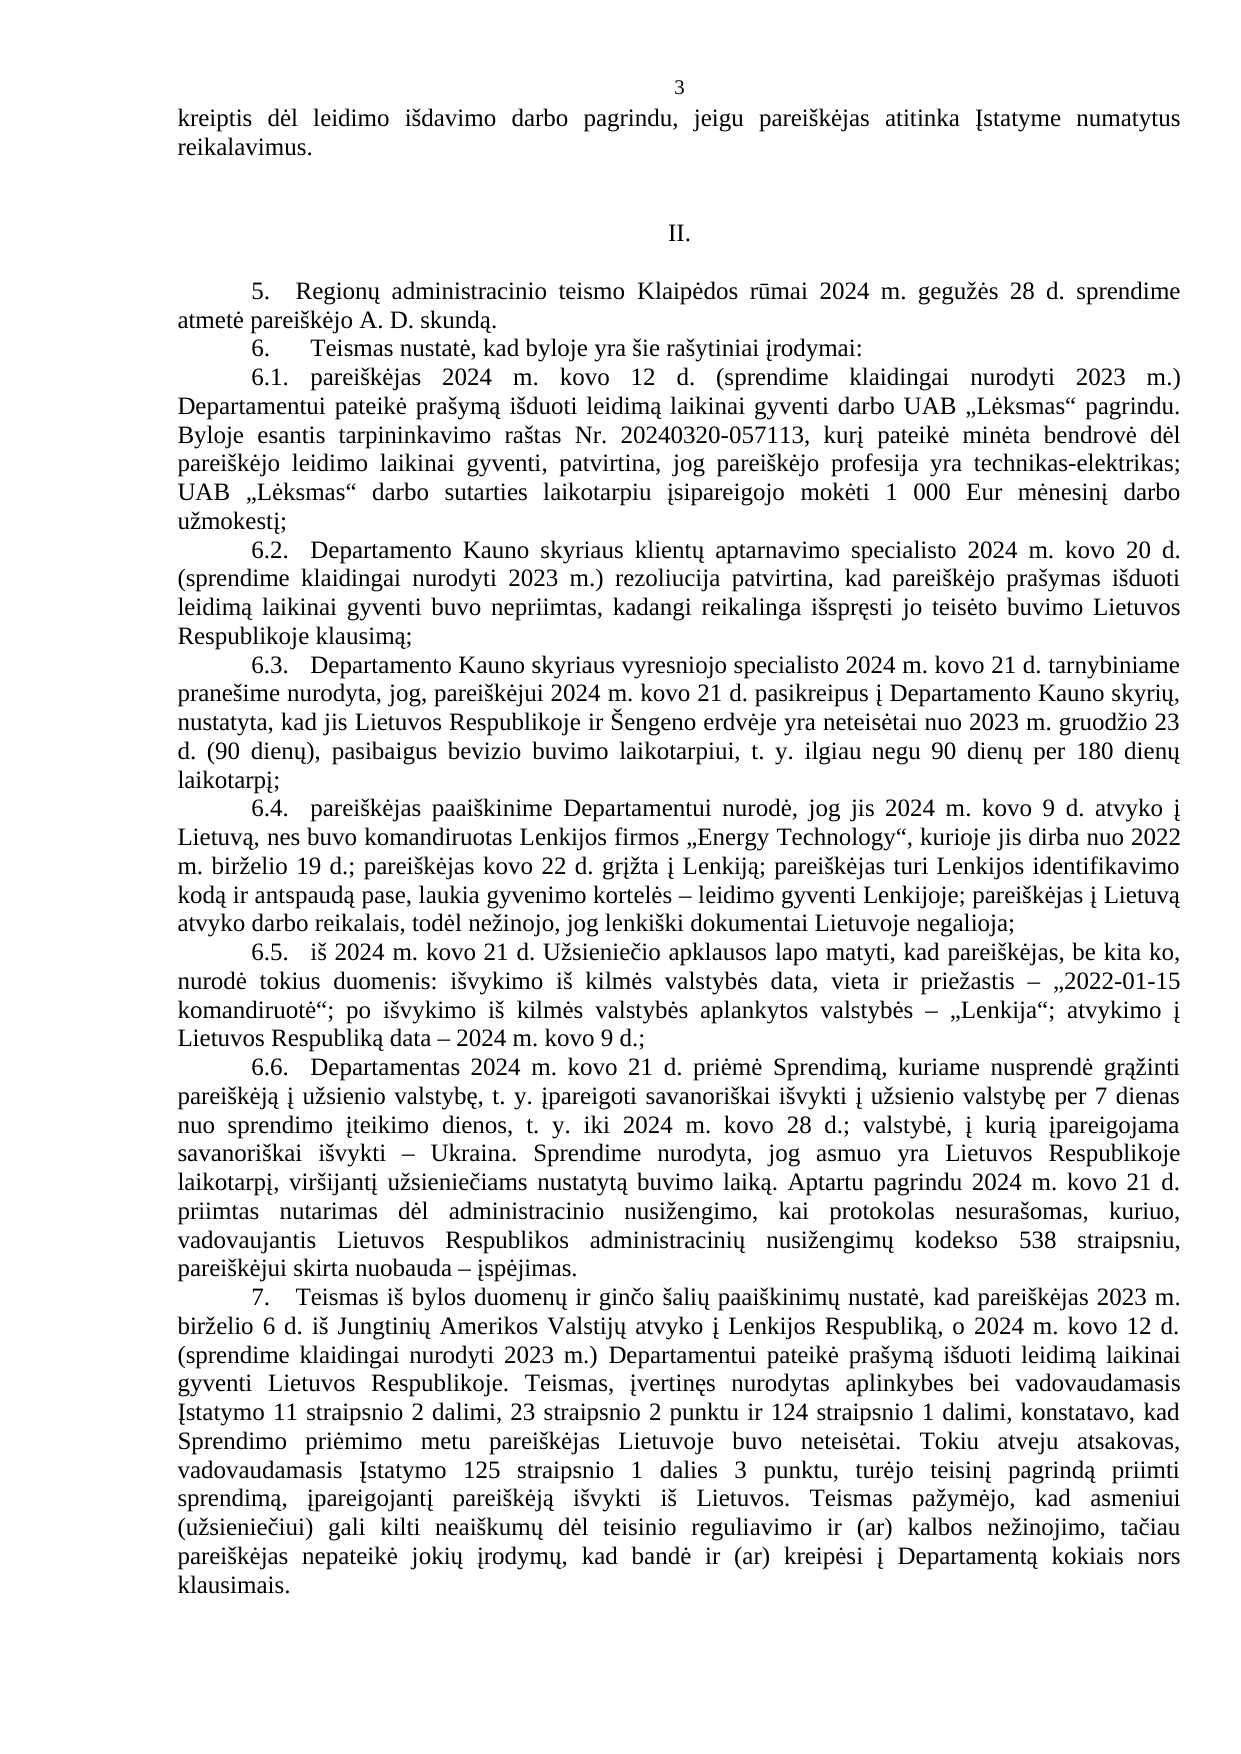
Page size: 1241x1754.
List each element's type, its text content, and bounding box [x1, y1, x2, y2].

text 6.6. Departamentas 2024 m. kovo 21 d. priėmė Sprendimą, kuriame nusprendė grąžinti pareiškėją į užsienio valstybę, t. y. įpareigoti savanoriškai išvykti į užsienio valstybę per 7 dienas nuo sprendimo įteikimo dienos, t. y. iki 2024 m. kovo 28 d.; valstybė, į kurią įpareigojama savanoriškai išvykti – Ukraina. Sprendime nurodyta, jog asmuo yra Lietuvos Respublikoje laikotarpį, viršijantį užsieniečiams nustatytą buvimo laiką. Aptartu pagrindu 2024 m. kovo 21 d. priimtas nutarimas dėl administracinio nusižengimo, kai protokolas nesurašomas, kuriuo, vadovaujantis Lietuvos Respublikos administracinių nusižengimų kodekso 538 straipsniu, pareiškėjui skirta nuobauda – įspėjimas. [177, 1052, 1181, 1282]
text 7. Teismas iš bylos duomenų ir ginčo šalių paaiškinimų nustatė, kad pareiškėjas 2023 m. birželio 6 d. iš Jungtinių Amerikos Valstijų atvyko į Lenkijos Respubliką, o 2024 m. kovo 12 d. (sprendime klaidingai nurodyti 2023 m.) Departamentui pateikė prašymą išduoti leidimą laikinai gyventi Lietuvos Respublikoje. Teismas, įvertinęs nurodytas aplinkybes bei vadovaudamasis Įstatymo 11 straipsnio 2 dalimi, 23 straipsnio 2 punktu ir 124 straipsnio 1 dalimi, konstatavo, kad Sprendimo priėmimo metu pareiškėjas Lietuvoje buvo neteisėtai. Tokiu atveju atsakovas, vadovaudamasis Įstatymo 125 straipsnio 1 dalies 3 punktu, turėjo teisinį pagrindą priimti sprendimą, įpareigojantį pareiškėją išvykti iš Lietuvos. Teismas pažymėjo, kad asmeniui (užsieniečiui) gali kilti neaiškumų dėl teisinio reguliavimo ir (ar) kalbos nežinojimo, tačiau pareiškėjas nepateikė jokių įrodymų, kad bandė ir (ar) kreipėsi į Departamentą kokiais nors klausimais. [177, 1282, 1181, 1598]
text 6.4. pareiškėjas paaiškinime Departamentui nurodė, jog jis 2024 m. kovo 9 d. atvyko į Lietuvą, nes buvo komandiruotas Lenkijos firmos „Energy Technology“, kurioje jis dirba nuo 2022 m. birželio 19 d.; pareiškėjas kovo 22 d. grįžta į Lenkiją; pareiškėjas turi Lenkijos identifikavimo kodą ir antspaudą pase, laukia gyvenimo kortelės – leidimo gyventi Lenkijoje; pareiškėjas į Lietuvą atvyko darbo reikalais, todėl nežinojo, jog lenkiški dokumentai Lietuvoje negalioja; [177, 793, 1181, 937]
text 6. Teismas nustatė, kad byloje yra šie rašytiniai įrodymai: [177, 333, 1181, 362]
text 6.2. Departamento Kauno skyriaus klientų aptarnavimo specialisto 2024 m. kovo 20 d. (sprendime klaidingai nurodyti 2023 m.) rezoliucija patvirtina, kad pareiškėjo prašymas išduoti leidimą laikinai gyventi buvo nepriimtas, kadangi reikalinga išspręsti jo teisėto buvimo Lietuvos Respublikoje klausimą; [177, 535, 1181, 650]
text 6.1. pareiškėjas 2024 m. kovo 12 d. (sprendime klaidingai nurodyti 2023 m.) Departamentui pateikė prašymą išduoti leidimą laikinai gyventi darbo UAB „Lėksmas“ pagrindu. Byloje esantis tarpininkavimo raštas Nr. 20240320-057113, kurį pateikė minėta bendrovė dėl pareiškėjo leidimo laikinai gyventi, patvirtina, jog pareiškėjo profesija yra technikas-elektrikas; UAB „Lėksmas“ darbo sutarties laikotarpiu įsipareigojo mokėti 1 000 Eur mėnesinį darbo užmokestį; [177, 362, 1181, 535]
text 6.3. Departamento Kauno skyriaus vyresniojo specialisto 2024 m. kovo 21 d. tarnybiniame pranešime nurodyta, jog, pareiškėjui 2024 m. kovo 21 d. pasikreipus į Departamento Kauno skyrių, nustatyta, kad jis Lietuvos Respublikoje ir Šengeno erdvėje yra neteisėtai nuo 2023 m. gruodžio 23 d. (90 dienų), pasibaigus bevizio buvimo laikotarpiui, t. y. ilgiau negu 90 dienų per 180 dienų laikotarpį; [177, 650, 1181, 793]
text 5. Regionų administracinio teismo Klaipėdos rūmai 2024 m. gegužės 28 d. sprendime atmetė pareiškėjo A. D. skundą. [177, 276, 1181, 333]
text 6.5. iš 2024 m. kovo 21 d. Užsieniečio apklausos lapo matyti, kad pareiškėjas, be kita ko, nurodė tokius duomenis: išvykimo iš kilmės valstybės data, vieta ir priežastis – „2022-01-15 komandiruotė“; po išvykimo iš kilmės valstybės aplankytos valstybės – „Lenkija“; atvykimo į Lietuvos Respubliką data – 2024 m. kovo 9 d.; [177, 937, 1181, 1052]
text kreiptis dėl leidimo išdavimo darbo pagrindu, jeigu pareiškėjas atitinka Įstatyme numatytus reikalavimus. [177, 103, 1181, 161]
text II. [177, 218, 1181, 247]
